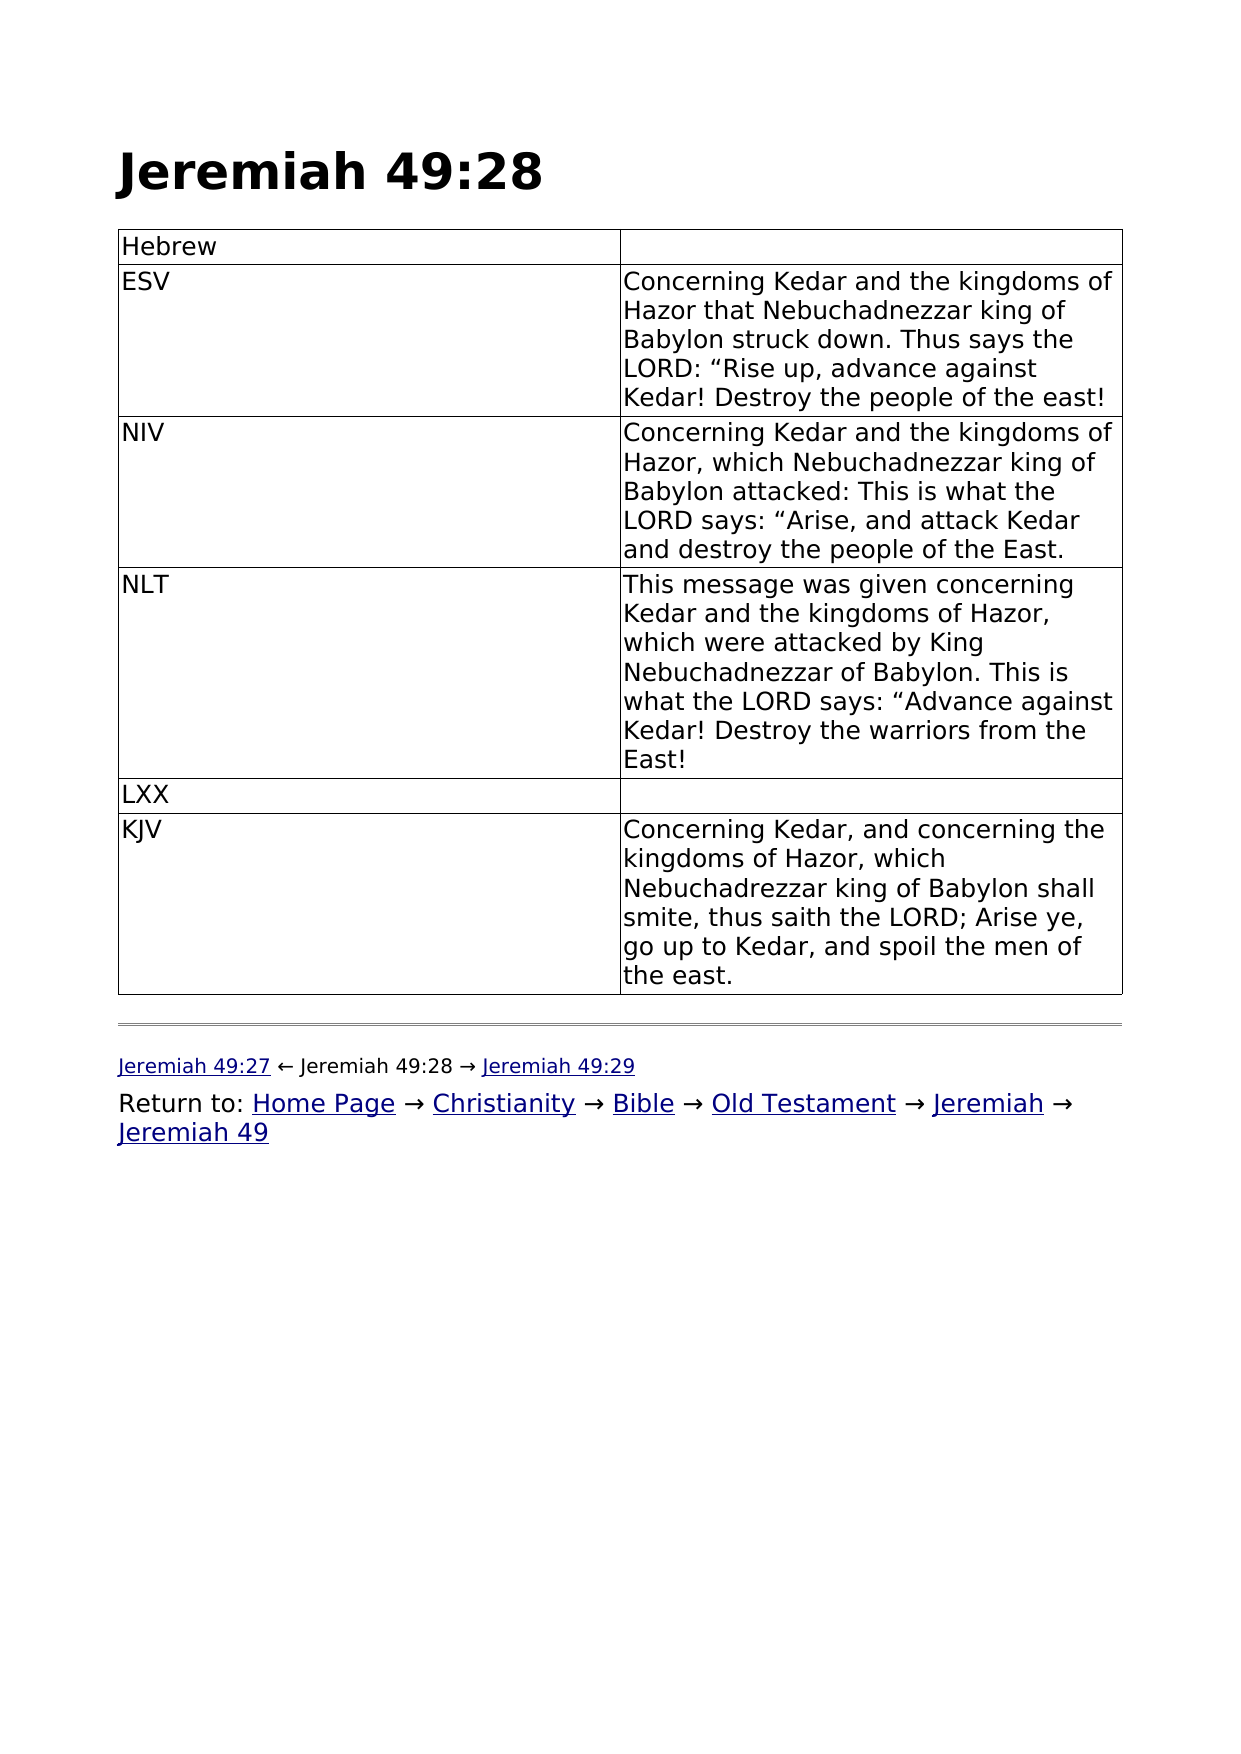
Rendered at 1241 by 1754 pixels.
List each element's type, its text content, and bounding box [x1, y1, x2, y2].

table_cell Concerning Kedar and the kingdoms of Hazor that Nebuchadnezzar king of Babylon struck down. Thus says the LORD: “Rise up, advance against Kedar! Destroy the people of the east! [621, 265, 1122, 416]
table_cell NLT [119, 568, 620, 777]
subtitle Jeremiah 49:28 [118, 143, 1122, 201]
table_cell NIV [119, 417, 620, 567]
table_cell This message was given concerning Kedar and the kingdoms of Hazor, which were attacked by King Nebuchadnezzar of Babylon. This is what the LORD says: “Advance against Kedar! Destroy the warriors from the East! [621, 568, 1122, 777]
table_cell ESV [119, 265, 620, 416]
table_cell Concerning Kedar, and concerning the kingdoms of Hazor, which Nebuchadrezzar king of Babylon shall smite, thus saith the LORD; Arise ye, go up to Kedar, and spoil the men of the east. [621, 814, 1122, 993]
text Jeremiah 49:27 ← Jeremiah 49:28 → Jeremiah 49:29 [118, 1055, 1122, 1089]
text Return to: Home Page → Christianity → Bible → Old Testament → Jeremiah → Jeremiah 49 [118, 1089, 1122, 1147]
table_cell [621, 779, 1122, 812]
table_cell KJV [119, 814, 620, 993]
table_cell Concerning Kedar and the kingdoms of Hazor, which Nebuchadnezzar king of Babylon attacked: This is what the LORD says: “Arise, and attack Kedar and destroy the people of the East. [621, 417, 1122, 567]
table_header Hebrew [119, 230, 620, 264]
table_header [621, 230, 1122, 264]
table_cell LXX [119, 779, 620, 812]
